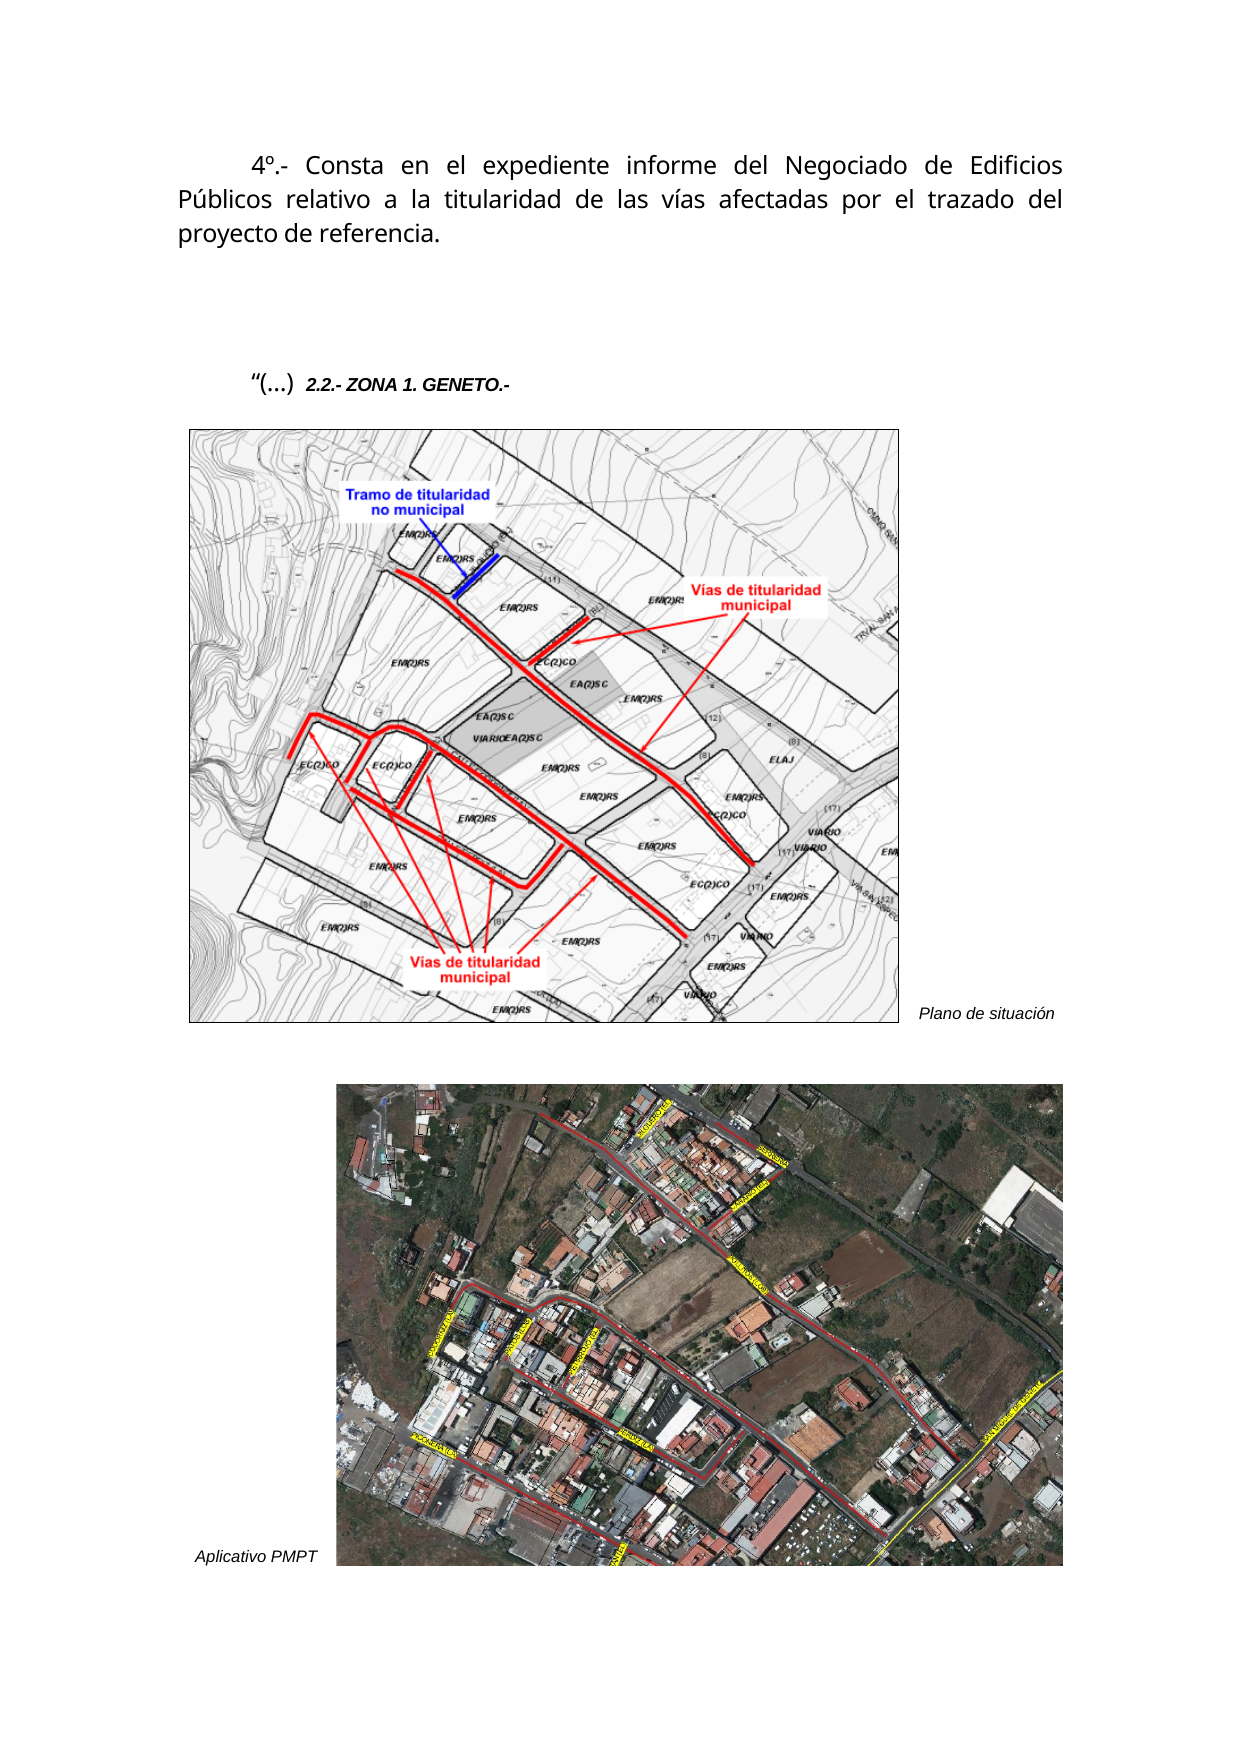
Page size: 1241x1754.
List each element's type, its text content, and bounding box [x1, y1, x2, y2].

table_header Plano de situación [906, 424, 1069, 1029]
table_header Aplicativo PMPT [183, 1079, 331, 1571]
text “(…) 2.2.- ZONA 1. GENETO.- [177, 364, 1063, 398]
text 4º.- Consta en el expediente informe del Negociado de Edificios Públicos relativo a la titularidad de las vías afectadas por el trazado del proyecto de referencia. [177, 148, 1063, 250]
table_header [331, 1079, 1069, 1571]
table_header [183, 424, 906, 1029]
